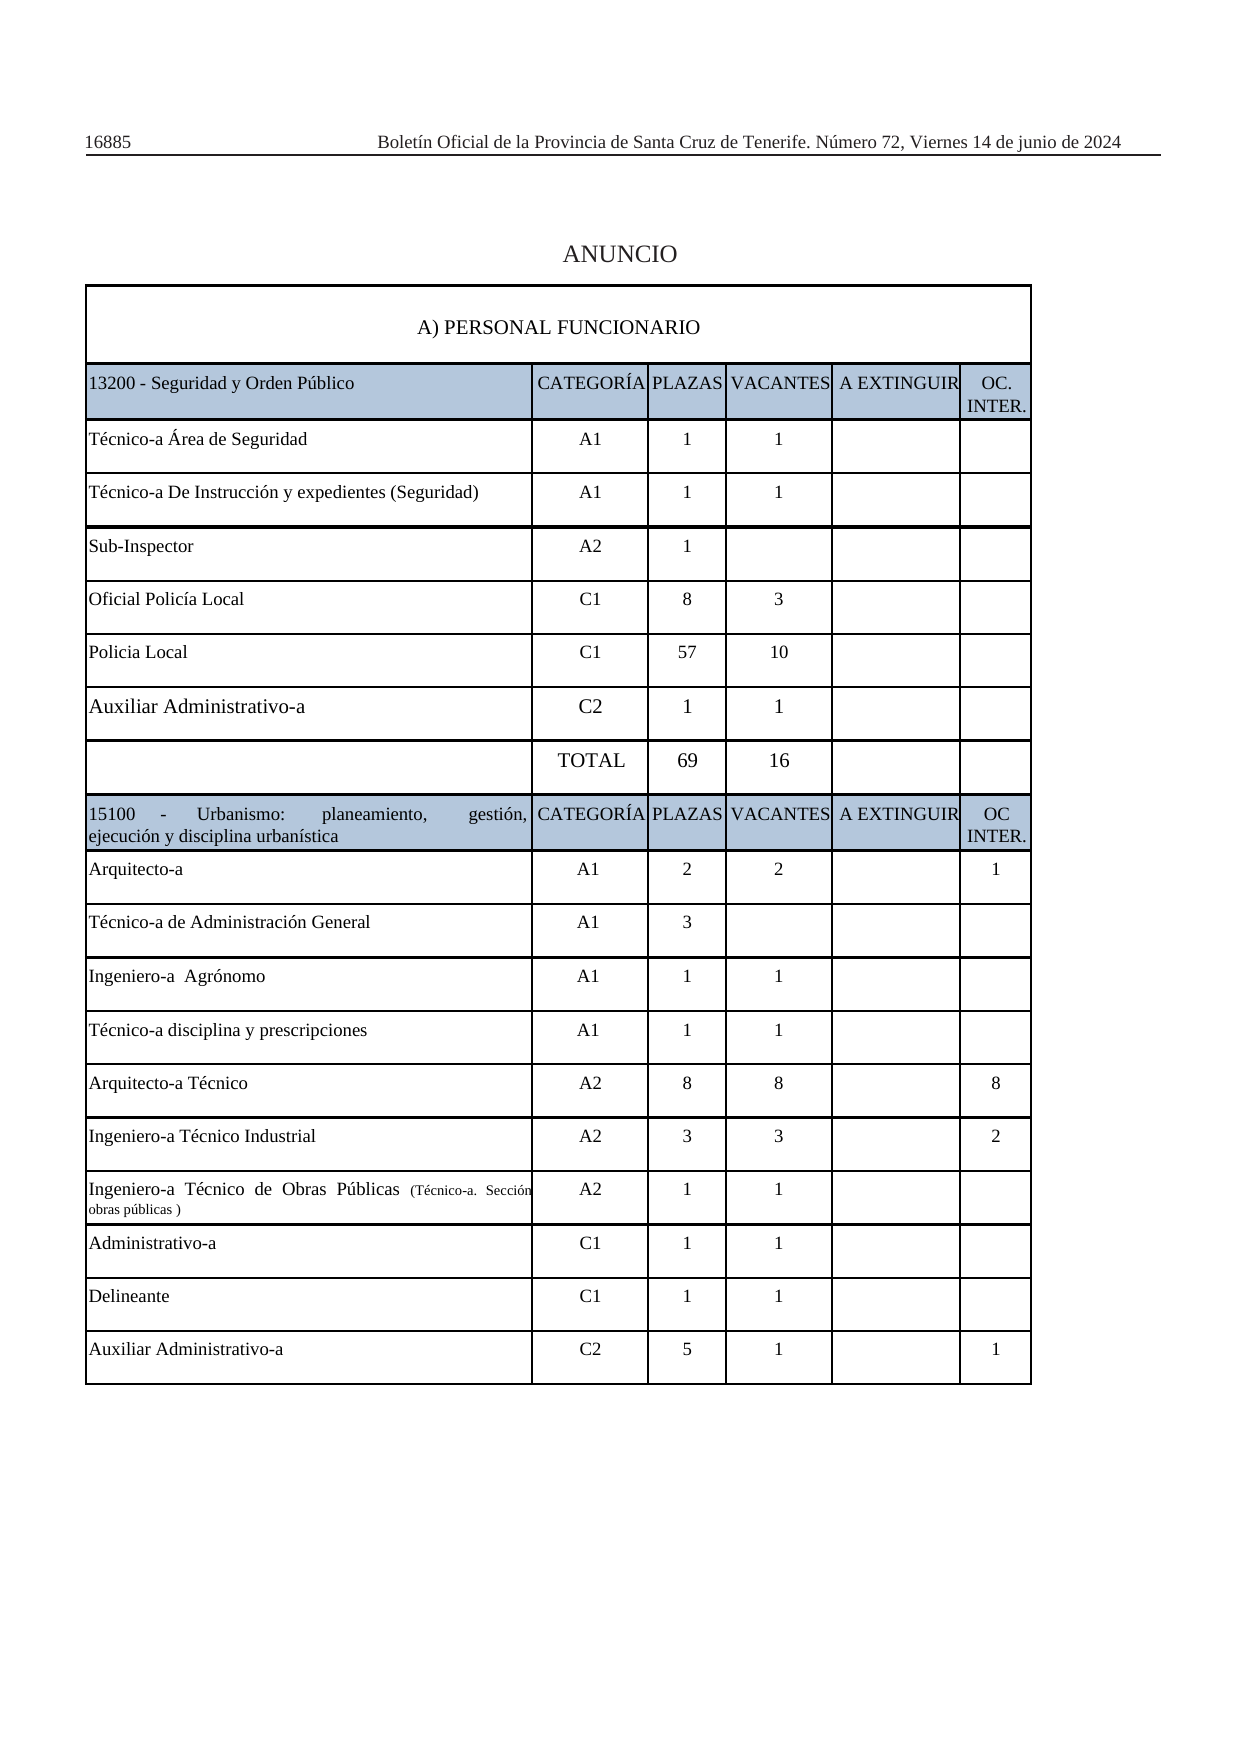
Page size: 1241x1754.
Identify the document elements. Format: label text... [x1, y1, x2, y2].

table_cell 1 [727, 1279, 831, 1330]
table_cell C2 [533, 1332, 647, 1383]
table_cell A2 [533, 1065, 647, 1116]
table_cell [833, 1065, 959, 1116]
table_cell 3 [649, 905, 725, 956]
table_cell [87, 742, 531, 793]
table_cell 1 [727, 421, 831, 472]
table_cell Técnico-a disciplina y prescripciones [87, 1012, 531, 1063]
table_cell [961, 688, 1030, 739]
table_cell [833, 582, 959, 633]
table_cell [727, 529, 831, 579]
table_cell Arquitecto-a [87, 852, 531, 903]
table_cell 16 [727, 742, 831, 793]
table_cell 1 [961, 1332, 1030, 1383]
table_cell [961, 905, 1030, 956]
table_cell 10 [727, 635, 831, 686]
table_cell [727, 905, 831, 956]
table_cell [961, 742, 1030, 793]
table_cell CATEGORÍA [533, 796, 647, 849]
table_cell TOTAL [533, 742, 647, 793]
table_cell [833, 1226, 959, 1277]
table_cell Técnico-a de Administración General [87, 905, 531, 956]
table_cell 8 [649, 582, 725, 633]
table_cell 57 [649, 635, 725, 686]
table_cell [833, 742, 959, 793]
table_cell Arquitecto-a Técnico [87, 1065, 531, 1116]
table_cell [833, 1172, 959, 1223]
table_cell A2 [533, 1172, 647, 1223]
table_cell C1 [533, 1279, 647, 1330]
table_cell 15100 - Urbanismo: planeamiento, gestión, ejecución y disciplina urbanística [87, 796, 531, 849]
table_cell [833, 1279, 959, 1330]
table_cell 3 [727, 582, 831, 633]
table_cell 69 [649, 742, 725, 793]
table_cell C2 [533, 688, 647, 739]
table_cell [833, 529, 959, 579]
table_cell Administrativo-a [87, 1226, 531, 1277]
table_cell OC INTER. [961, 796, 1030, 849]
table_cell [961, 421, 1030, 472]
table_cell [833, 852, 959, 903]
table_cell [833, 688, 959, 739]
table_cell C1 [533, 635, 647, 686]
table_cell 1 [649, 688, 725, 739]
table_cell 1 [649, 1226, 725, 1277]
table_cell A1 [533, 421, 647, 472]
table_cell [833, 474, 959, 525]
table_cell 3 [649, 1119, 725, 1169]
table_cell Técnico-a De Instrucción y expedientes (Seguridad) [87, 474, 531, 525]
table_cell 8 [649, 1065, 725, 1116]
table_cell [961, 959, 1030, 1010]
table_cell [833, 959, 959, 1010]
table_cell Policia Local [87, 635, 531, 686]
table_cell A2 [533, 529, 647, 579]
table_cell Ingeniero-a Agrónomo [87, 959, 531, 1010]
table_cell 13200 - Seguridad y Orden Público [87, 365, 531, 418]
table_cell 3 [727, 1119, 831, 1169]
table_cell CATEGORÍA [533, 365, 647, 418]
text 16885 Boletín Oficial de la Provincia de Santa Cruz de Tenerife. Número 72, Viernes 14 de junio de 2024 [84, 131, 1124, 152]
table_cell Técnico-a Área de Seguridad [87, 421, 531, 472]
table_cell [833, 905, 959, 956]
table_cell [833, 1012, 959, 1063]
table_cell [961, 582, 1030, 633]
table_cell PLAZAS [649, 796, 725, 849]
table_cell C1 [533, 1226, 647, 1277]
table_cell C1 [533, 582, 647, 633]
text ANUNCIO [118, 239, 1122, 268]
table_cell 2 [961, 1119, 1030, 1169]
table_cell Oficial Policía Local [87, 582, 531, 633]
table_cell [961, 1226, 1030, 1277]
table_cell A1 [533, 852, 647, 903]
table_header [960, 287, 1030, 362]
table_cell [961, 1172, 1030, 1223]
table_cell A1 [533, 959, 647, 1010]
table_cell A EXTINGUIR [833, 365, 959, 418]
table_cell VACANTES [727, 365, 831, 418]
table_cell [961, 1279, 1030, 1330]
table_cell 1 [961, 852, 1030, 903]
table_cell [833, 1119, 959, 1169]
table_cell PLAZAS [649, 365, 725, 418]
table_cell 1 [649, 474, 725, 525]
table_cell Auxiliar Administrativo-a [87, 688, 531, 739]
table_cell 5 [649, 1332, 725, 1383]
table_cell 1 [727, 1012, 831, 1063]
table_cell 1 [649, 1279, 725, 1330]
table_cell 1 [727, 1172, 831, 1223]
table_header A) PERSONAL FUNCIONARIO [87, 287, 960, 362]
table_cell 1 [727, 1226, 831, 1277]
table_cell 1 [649, 1172, 725, 1223]
table_cell [961, 635, 1030, 686]
table_cell 1 [649, 959, 725, 1010]
table_cell 8 [727, 1065, 831, 1116]
table_cell Delineante [87, 1279, 531, 1330]
table_cell 1 [649, 529, 725, 579]
table_cell Auxiliar Administrativo-a [87, 1332, 531, 1383]
table_cell A1 [533, 905, 647, 956]
table_cell 1 [649, 421, 725, 472]
table_cell 8 [961, 1065, 1030, 1116]
table_cell [961, 1012, 1030, 1063]
table_cell Ingeniero-a Técnico Industrial [87, 1119, 531, 1169]
table_cell [833, 635, 959, 686]
table_cell 2 [649, 852, 725, 903]
table_cell 1 [727, 474, 831, 525]
table_cell [961, 529, 1030, 579]
table_cell Ingeniero-a Técnico de Obras Públicas (Técnico-a. Sección obras públicas ) [87, 1172, 531, 1223]
table_cell 1 [727, 1332, 831, 1383]
table_cell 1 [649, 1012, 725, 1063]
table_cell OC. INTER. [961, 365, 1030, 418]
table_cell A2 [533, 1119, 647, 1169]
table_cell VACANTES [727, 796, 831, 849]
table_cell [961, 474, 1030, 525]
table_cell 1 [727, 688, 831, 739]
table_cell Sub-Inspector [87, 529, 531, 579]
table_cell A1 [533, 474, 647, 525]
table_cell A1 [533, 1012, 647, 1063]
table_cell [833, 421, 959, 472]
table_cell 1 [727, 959, 831, 1010]
table_cell A EXTINGUIR [833, 796, 959, 849]
table_cell 2 [727, 852, 831, 903]
table_cell [833, 1332, 959, 1383]
